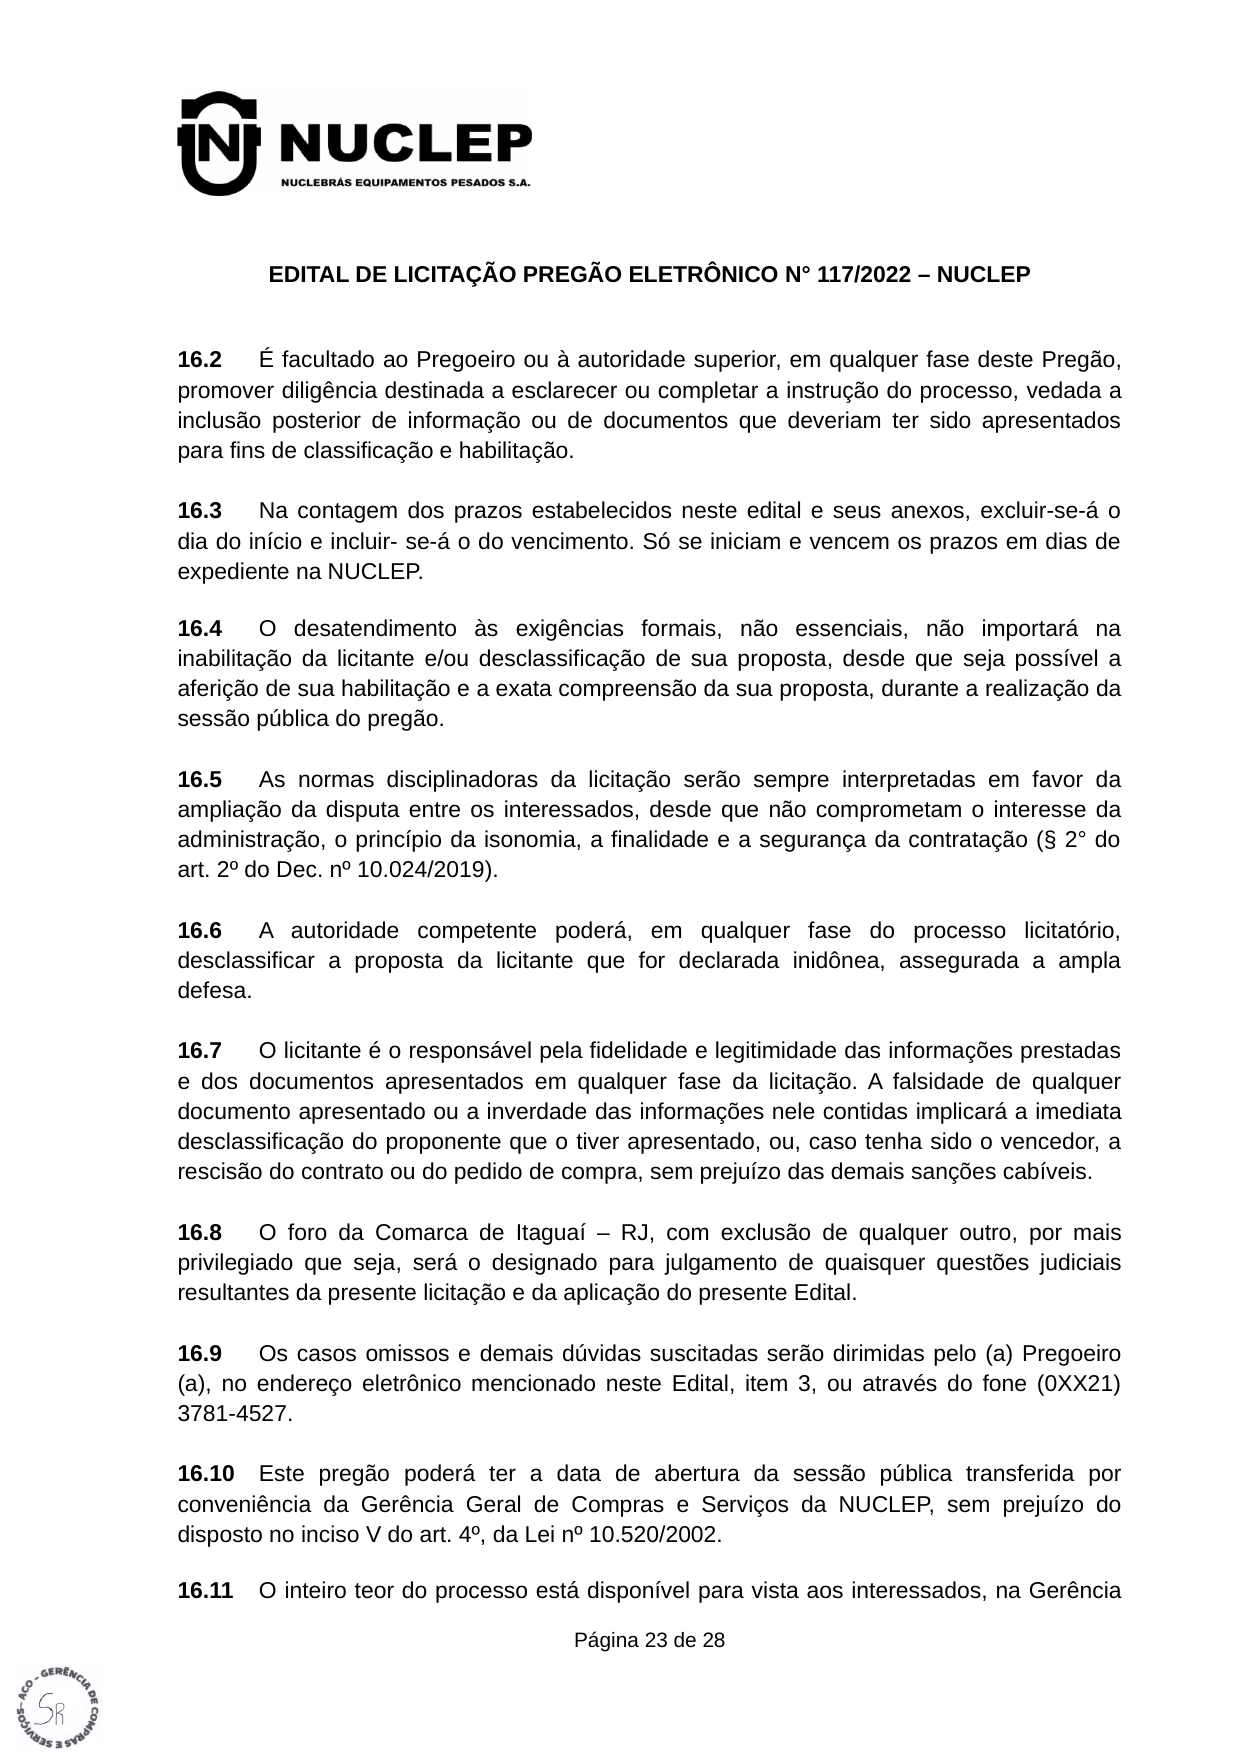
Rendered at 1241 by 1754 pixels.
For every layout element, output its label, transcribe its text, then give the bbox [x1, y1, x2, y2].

list Na contagem dos prazos estabelecidos neste edital e seus anexos, excluir-se-á o dia do início e incluir- se-á o do vencimento. Só se iniciam e vencem os prazos em dias de expediente na NUCLEP. [177, 497, 1122, 584]
picture [177, 91, 532, 196]
list O inteiro teor do processo está disponível para vista aos interessados, na Gerência [177, 1577, 1122, 1604]
list O desatendimento às exigências formais, não essenciais, não importará na inabilitação da licitante e/ou desclassificação de sua proposta, desde que seja possível a aferição de sua habilitação e a exata compreensão da sua proposta, durante a realização da sessão pública do pregão. [177, 614, 1122, 731]
picture [15, 1666, 105, 1750]
list As normas disciplinadoras da licitação serão sempre interpretadas em favor da ampliação da disputa entre os interessados, desde que não comprometam o interesse da administração, o princípio da isonomia, a finalidade e a segurança da contratação (§ 2° do art. 2º do Dec. nº 10.024/2019). [177, 766, 1122, 882]
list É facultado ao Pregoeiro ou à autoridade superior, em qualquer fase deste Pregão, promover diligência destinada a esclarecer ou completar a instrução do processo, vedada a inclusão posterior de informação ou de documentos que deveriam ter sido apresentados para fins de classificação e habilitação. [177, 346, 1122, 463]
list Os casos omissos e demais dúvidas suscitadas serão dirimidas pelo (a) Pregoeiro (a), no endereço eletrônico mencionado neste Edital, item 3, ou através do fone (0XX21) 3781-4527. [177, 1339, 1122, 1426]
list Este pregão poderá ter a data de abertura da sessão pública transferida por conveniência da Gerência Geral de Compras e Serviços da NUCLEP, sem prejuízo do disposto no inciso V do art. 4º, da Lei nº 10.520/2002. [177, 1460, 1122, 1547]
list O licitante é o responsável pela fidelidade e legitimidade das informações prestadas e dos documentos apresentados em qualquer fase da licitação. A falsidade de qualquer documento apresentado ou a inverdade das informações nele contidas implicará a imediata desclassificação do proponente que o tiver apresentado, ou, caso tenha sido o vencedor, a rescisão do contrato ou do pedido de compra, sem prejuízo das demais sanções cabíveis. [177, 1037, 1122, 1184]
list O foro da Comarca de Itaguaí – RJ, com exclusão de qualquer outro, por mais privilegiado que seja, será o designado para julgamento de quaisquer questões judiciais resultantes da presente licitação e da aplicação do presente Edital. [177, 1219, 1122, 1305]
list A autoridade competente poderá, em qualquer fase do processo licitatório, desclassificar a proposta da licitante que for declarada inidônea, assegurada a ampla defesa. [177, 917, 1122, 1003]
